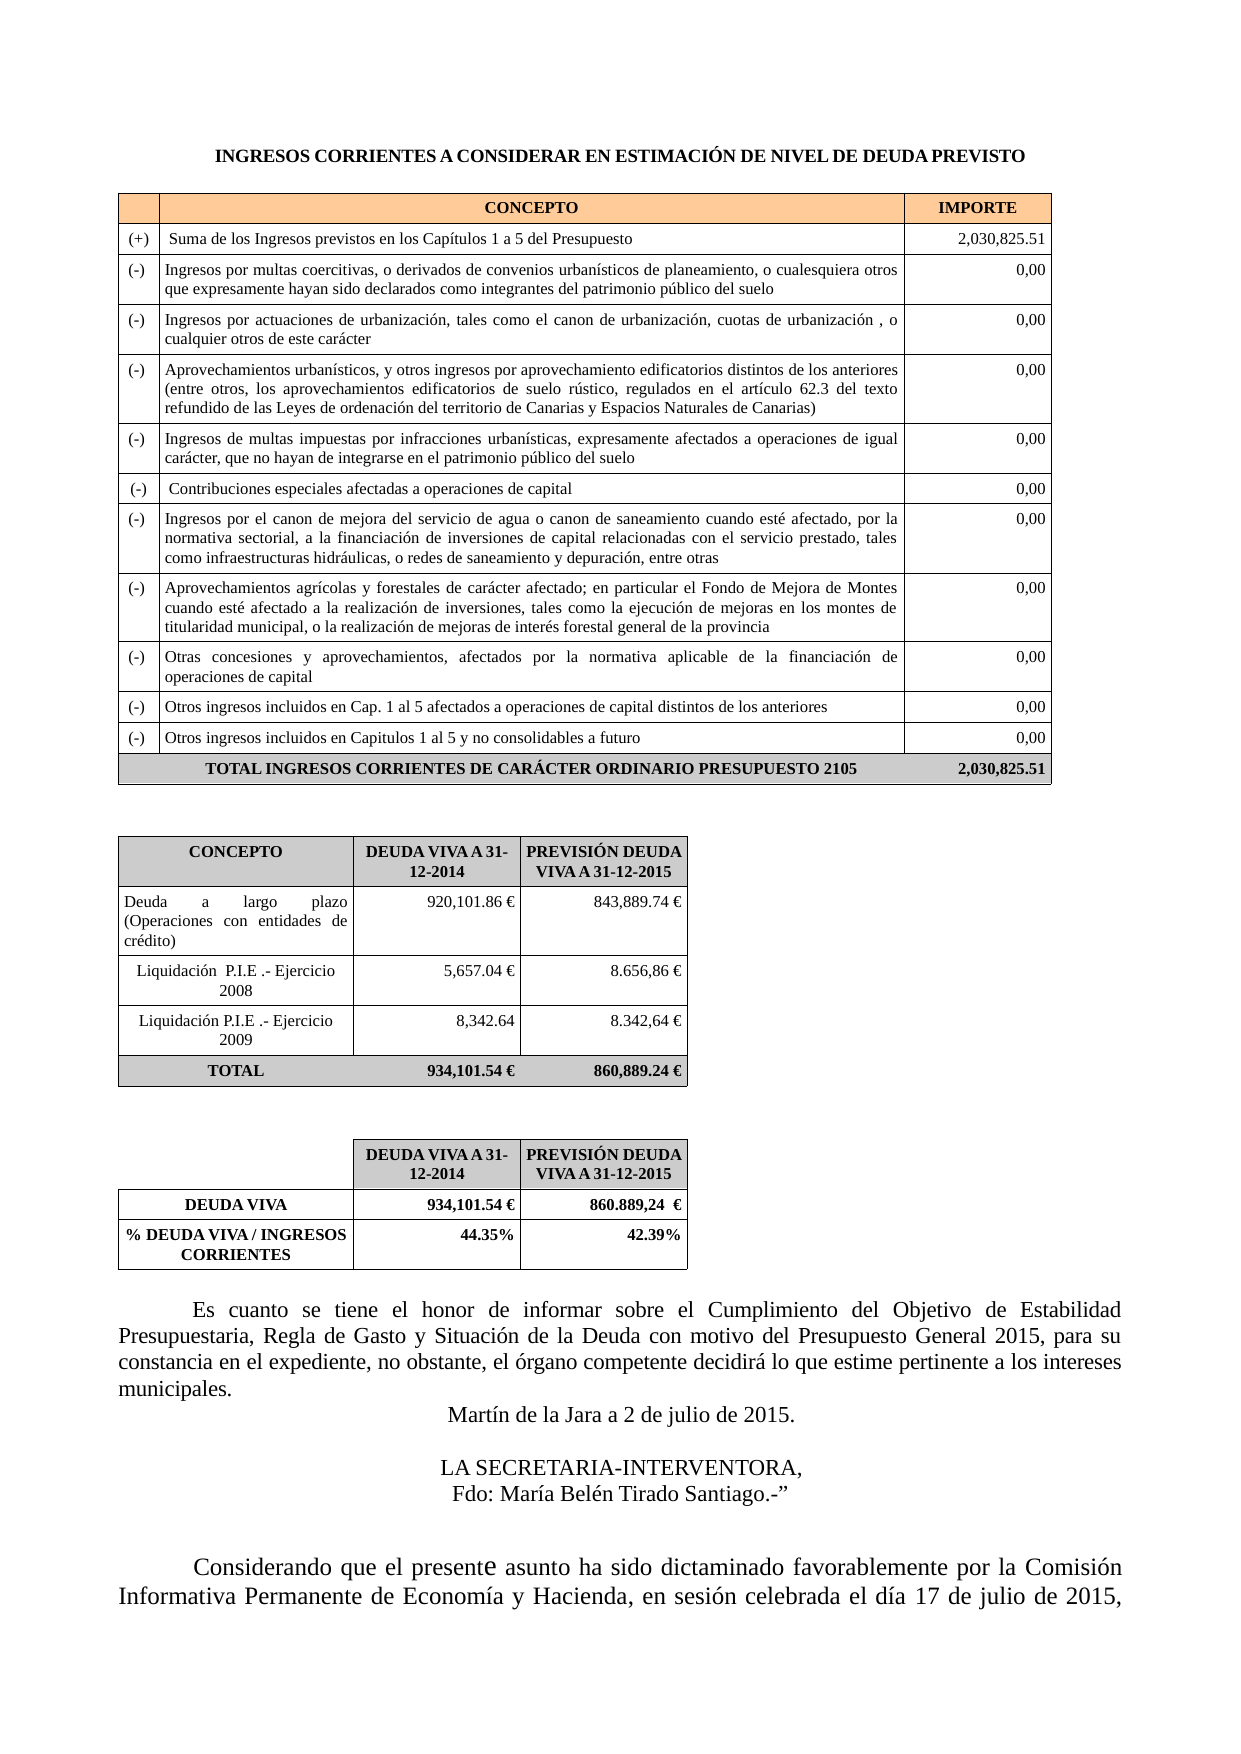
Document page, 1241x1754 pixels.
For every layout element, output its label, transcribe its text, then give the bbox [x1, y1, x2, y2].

table_cell Otras concesiones y aprovechamientos, afectados por la normativa aplicable de la financiación de operaciones de capital [160, 642, 904, 691]
table_cell 860.889,24 € [521, 1190, 687, 1219]
table_cell 934.101,54 € [354, 1190, 520, 1219]
table_cell (-) [119, 305, 159, 354]
table_cell Ingresos por actuaciones de urbanización, tales como el canon de urbanización, cuotas de urbanización , o cualquier otros de este carácter [160, 305, 904, 354]
table_cell (-) [119, 723, 159, 753]
table_cell 8.342,64 € [521, 1006, 687, 1055]
table_cell 0,00 [905, 504, 1051, 572]
table_header IMPORTE [905, 194, 1051, 223]
table_cell TOTAL [119, 1056, 353, 1086]
table_header [119, 194, 159, 223]
table_cell 920.101,86 € [354, 887, 520, 955]
table_cell Ingresos por el canon de mejora del servicio de agua o canon de saneamiento cuando esté afectado, por la normativa sectorial, a la financiación de inversiones de capital relacionadas con el servicio prestado, tales como infraestructuras hidráulicas, o redes de saneamiento y depuración, entre otras [160, 504, 904, 572]
table_cell % DEUDA VIVA / INGRESOS CORRIENTES [119, 1220, 353, 1269]
table_header CONCEPTO [119, 837, 353, 886]
table_cell 2.030.825,51 [905, 224, 1051, 254]
table_header PREVISIÓN DEUDA VIVA A 31-12-2015 [521, 1140, 687, 1188]
table_cell 8.342,64 [354, 1006, 520, 1055]
table_header PREVISIÓN DEUDA VIVA A 31-12-2015 [521, 837, 687, 886]
table_cell TOTAL INGRESOS CORRIENTES DE CARÁCTER ORDINARIO PRESUPUESTO 2105 [159, 754, 904, 783]
table_cell 843.889,74 € [521, 887, 687, 955]
table_cell 0,00 [905, 692, 1051, 722]
table_cell (-) [119, 642, 159, 691]
table_cell Liquidación P.I.E .- Ejercicio 2008 [119, 956, 353, 1005]
table_cell Otros ingresos incluidos en Capitulos 1 al 5 y no consolidables a futuro [160, 723, 904, 753]
table_cell (-) [119, 474, 159, 503]
table_cell 860.889,24 € [520, 1056, 687, 1086]
table_cell 0,00 [905, 305, 1051, 354]
table_cell 0,00 [905, 723, 1051, 753]
text LA SECRETARIA-INTERVENTORA, [118, 1454, 1124, 1480]
table_cell Suma de los Ingresos previstos en los Capítulos 1 a 5 del Presupuesto [160, 224, 904, 254]
text INGRESOS CORRIENTES A CONSIDERAR EN ESTIMACIÓN DE NIVEL DE DEUDA PREVISTO [118, 144, 1122, 166]
table_cell Ingresos por multas coercitivas, o derivados de convenios urbanísticos de planeamiento, o cualesquiera otros que expresamente hayan sido declarados como integrantes del patrimonio público del suelo [160, 255, 904, 304]
text Fdo: María Belén Tirado Santiago.-” [118, 1480, 1122, 1506]
table_cell 44,35% [354, 1220, 520, 1269]
table_cell Ingresos de multas impuestas por infracciones urbanísticas, expresamente afectados a operaciones de igual carácter, que no hayan de integrarse en el patrimonio público del suelo [160, 424, 904, 473]
table_cell Aprovechamientos urbanísticos, y otros ingresos por aprovechamiento edificatorios distintos de los anteriores (entre otros, los aprovechamientos edificatorios de suelo rústico, regulados en el artículo 62.3 del texto refundido de las Leyes de ordenación del territorio de Canarias y Espacios Naturales de Canarias) [160, 355, 904, 423]
table_cell [119, 754, 159, 783]
table_cell 2.030.825,51 [904, 754, 1051, 783]
table_cell 934.101,54 € [353, 1056, 520, 1086]
table_header CONCEPTO [160, 194, 904, 223]
text Considerando que el presente asunto ha sido dictaminado favorablemente por la Comisión Informativa Permanente de Economía y Hacienda, en sesión celebrada el día 17 de julio de 2015, [118, 1548, 1122, 1610]
table_cell Otros ingresos incluidos en Cap. 1 al 5 afectados a operaciones de capital distintos de los anteriores [160, 692, 904, 722]
table_cell 0,00 [905, 255, 1051, 304]
table_cell DEUDA VIVA [119, 1190, 353, 1219]
table_cell (-) [119, 574, 159, 641]
table_header [118, 1139, 353, 1188]
table_cell (+) [119, 224, 159, 254]
table_cell Liquidación P.I.E .- Ejercicio 2009 [119, 1006, 353, 1055]
table_cell Aprovechamientos agrícolas y forestales de carácter afectado; en particular el Fondo de Mejora de Montes cuando esté afectado a la realización de inversiones, tales como la ejecución de mejoras en los montes de titularidad municipal, o la realización de mejoras de interés forestal general de la provincia [160, 574, 904, 641]
text Martín de la Jara a 2 de julio de 2015. [118, 1401, 1124, 1427]
table_cell Contribuciones especiales afectadas a operaciones de capital [160, 474, 904, 503]
table_header DEUDA VIVA A 31-12-2014 [354, 837, 520, 886]
table_cell (-) [119, 504, 159, 572]
table_cell 0,00 [905, 355, 1051, 423]
table_cell 0,00 [905, 424, 1051, 473]
table_cell Deuda a largo plazo (Operaciones con entidades de crédito) [119, 887, 353, 955]
table_cell 42,39% [521, 1220, 687, 1269]
table_cell 0,00 [905, 474, 1051, 503]
table_cell (-) [119, 424, 159, 473]
table_header DEUDA VIVA A 31-12-2014 [354, 1140, 520, 1188]
table_cell (-) [119, 255, 159, 304]
table_cell 0,00 [905, 574, 1051, 641]
text Es cuanto se tiene el honor de informar sobre el Cumplimiento del Objetivo de Estabilidad Presupuestaria, Regla de Gasto y Situación de la Deuda con motivo del Presupuesto General 2015, para su constancia en el expediente, no obstante, el órgano competente decidirá lo que estime pertinente a los intereses municipales. [118, 1296, 1122, 1401]
table_cell 0,00 [905, 642, 1051, 691]
table_cell (-) [119, 692, 159, 722]
table_cell 5.657,04 € [354, 956, 520, 1005]
table_cell 8.656,86 € [521, 956, 687, 1005]
table_cell (-) [119, 355, 159, 423]
